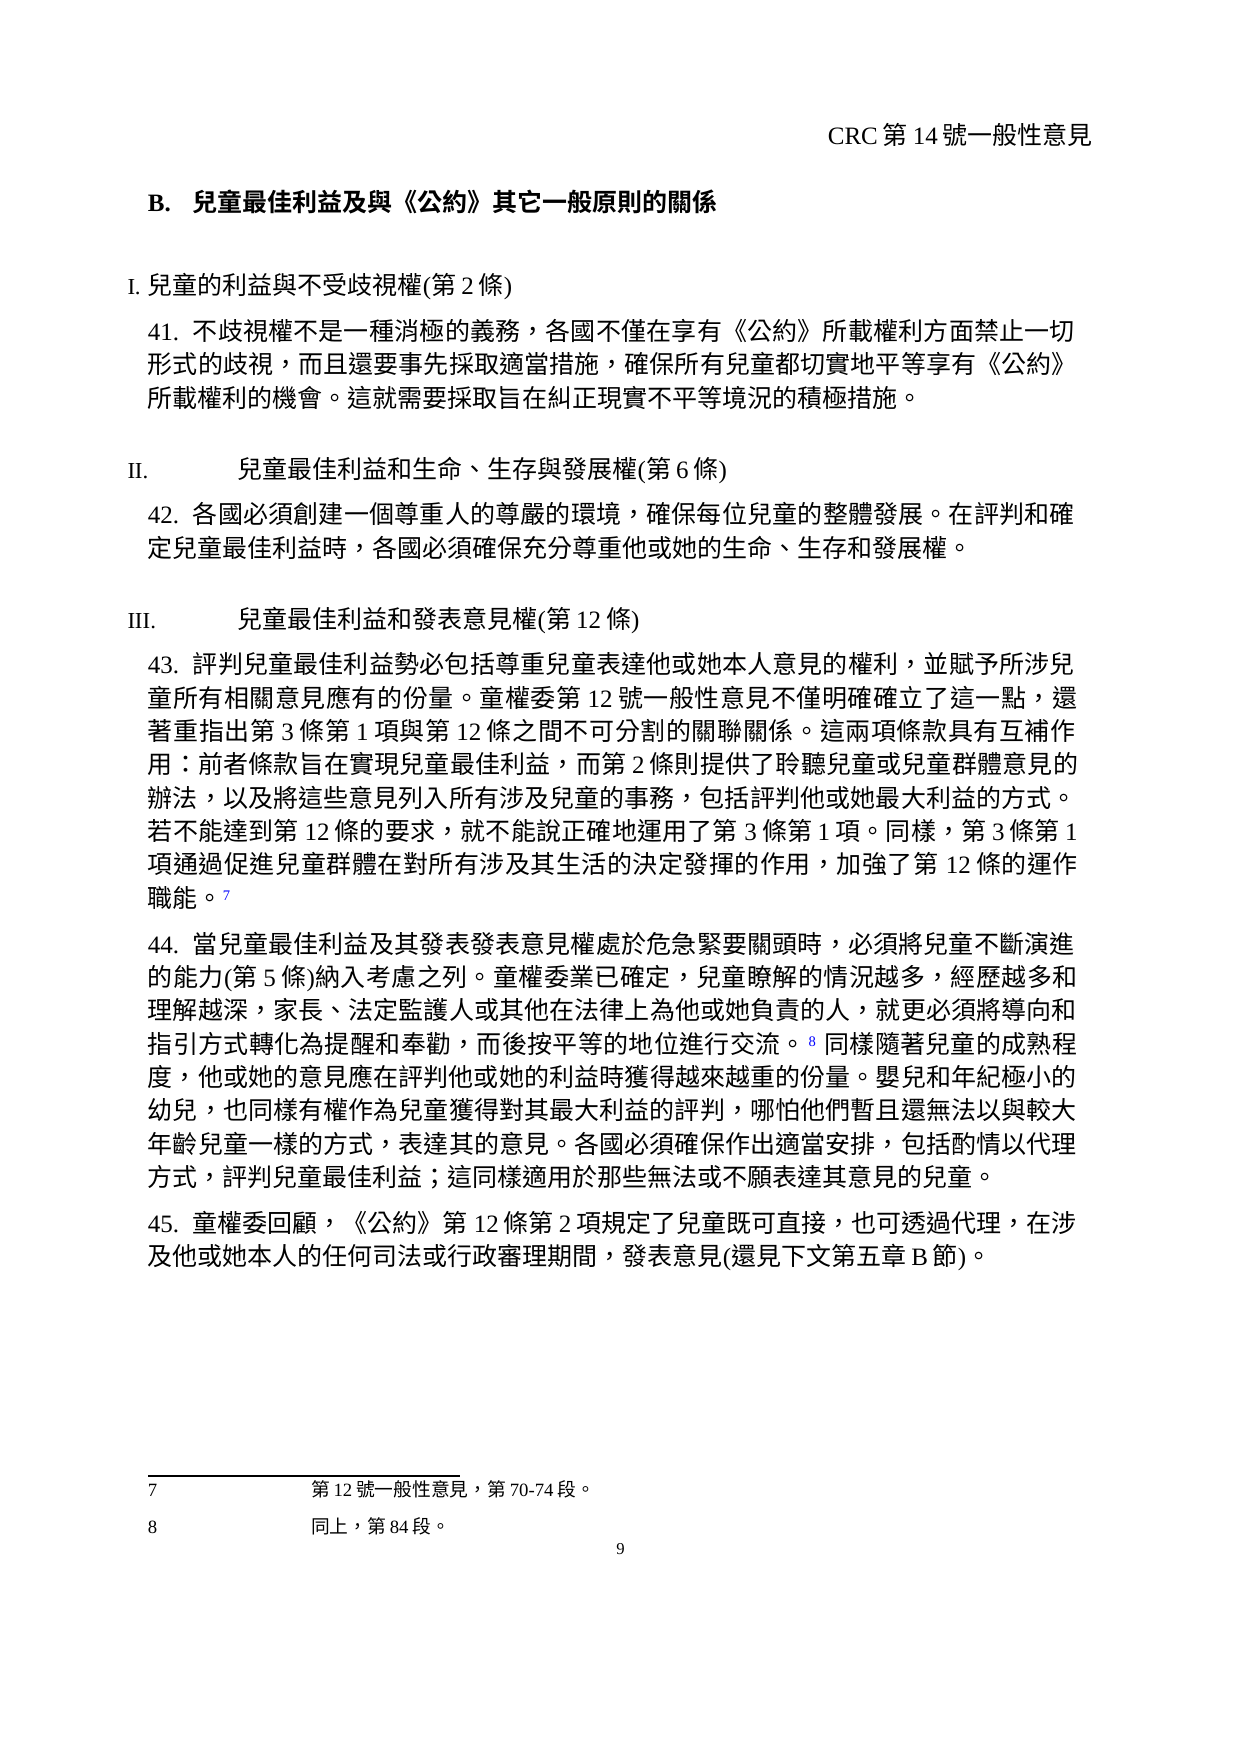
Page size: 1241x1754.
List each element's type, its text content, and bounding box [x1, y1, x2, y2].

list 評判兒童最佳利益勢必包括尊重兒童表達他或她本人意見的權利，並賦予所涉兒童所有相關意見應有的份量。童權委第12號一般性意見不僅明確確立了這一點，還著重指出第3條第1項與第12條之間不可分割的關聯關係。這兩項條款具有互補作用：前者條款旨在實現兒童最佳利益，而第2條則提供了聆聽兒童或兒童群體意見的辦法，以及將這些意見列入所有涉及兒童的事務，包括評判他或她最大利益的方式。若不能達到第12條的要求，就不能說正確地運用了第3條第1項。同樣，第3條第1項通過促進兒童群體在對所有涉及其生活的決定發揮的作用，加強了第12條的運作職能。 [148, 647, 1078, 914]
list 同上，第84段。 [148, 1513, 974, 1538]
list 不歧視權不是一種消極的義務，各國不僅在享有《公約》所載權利方面禁止一切形式的歧視，而且還要事先採取適當措施，確保所有兒童都切實地平等享有《公約》所載權利的機會。這就需要採取旨在糾正現實不平等境況的積極措施。 [148, 314, 1078, 414]
list 兒童的利益與不受歧視權(第2條) [127, 268, 1092, 301]
text B. 兒童最佳利益及與《公約》其它一般原則的關係 [148, 185, 1092, 218]
list 兒童最佳利益和生命、生存與發展權(第6條) [127, 451, 1092, 485]
list 童權委回顧，《公約》第12條第2項規定了兒童既可直接，也可透過代理，在涉及他或她本人的任何司法或行政審理期間，發表意見(還見下文第五章B節)。 [148, 1206, 1078, 1272]
list 各國必須創建一個尊重人的尊嚴的環境，確保每位兒童的整體發展。在評判和確定兒童最佳利益時，各國必須確保充分尊重他或她的生命、生存和發展權。 [148, 497, 1078, 564]
list 當兒童最佳利益及其發表發表意見權處於危急緊要關頭時，必須將兒童不斷演進的能力(第5條)納入考慮之列。童權委業已確定，兒童瞭解的情況越多，經歷越多和理解越深，家長、法定監護人或其他在法律上為他或她負責的人，就更必須將導向和指引方式轉化為提醒和奉勸，而後按平等的地位進行交流。 同樣隨著兒童的成熟程度，他或她的意見應在評判他或她的利益時獲得越來越重的份量。嬰兒和年紀極小的幼兒，也同樣有權作為兒童獲得對其最大利益的評判，哪怕他們暫且還無法以與較大年齡兒童一樣的方式，表達其的意見。各國必須確保作出適當安排，包括酌情以代理方式，評判兒童最佳利益；這同樣適用於那些無法或不願表達其意見的兒童。 [148, 926, 1078, 1193]
list 兒童最佳利益和發表意見權(第12條) [127, 601, 1092, 635]
list 第12號一般性意見，第70-74段。 [148, 1476, 974, 1501]
